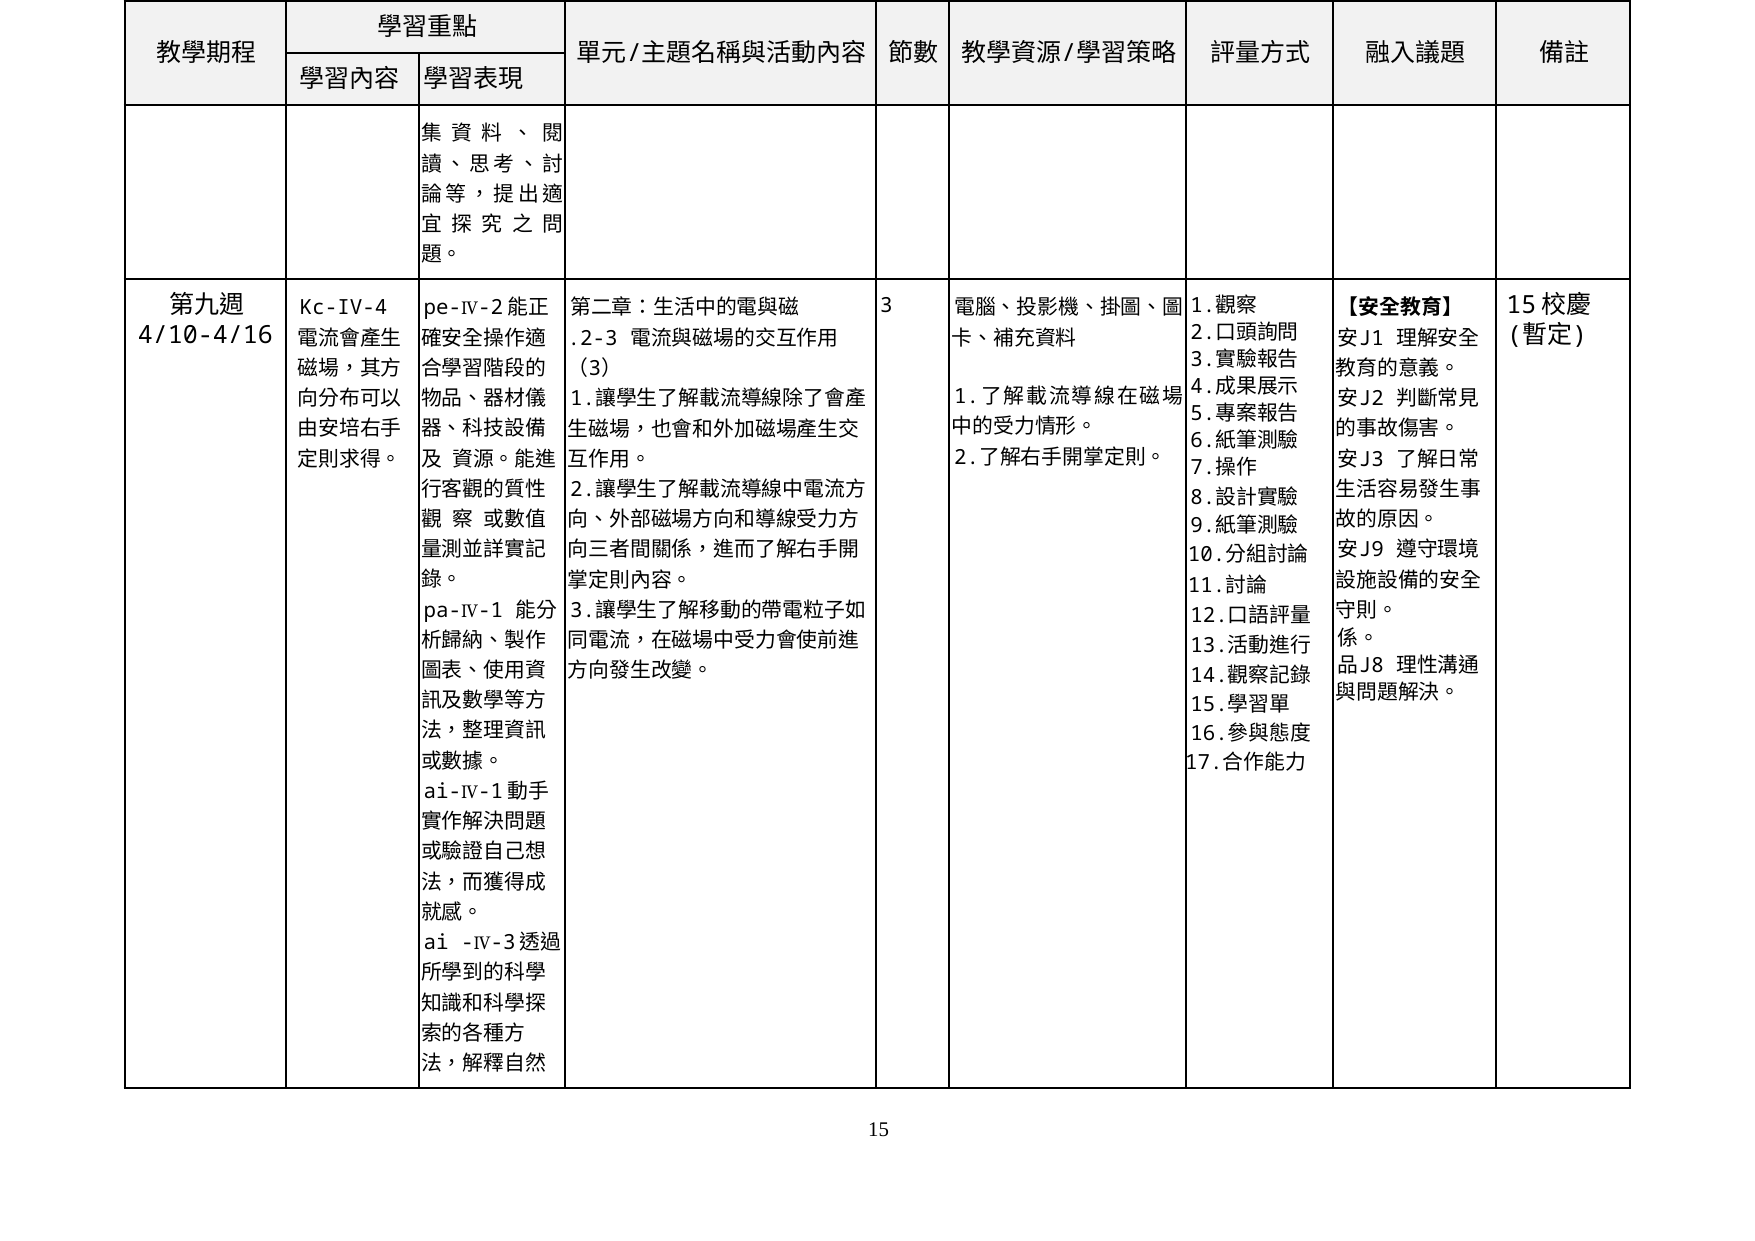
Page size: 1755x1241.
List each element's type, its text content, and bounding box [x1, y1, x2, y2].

table_cell [287, 106, 418, 278]
table_header 備註 [1497, 2, 1629, 104]
table_cell [877, 106, 948, 278]
table_cell 學習內容 [287, 54, 418, 104]
table_cell 第二章：生活中的電與磁 ․2-3 電流與磁場的交互作用（3） 1.讓學生了解載流導線除了會產生磁場，也會和外加磁場產生交互作用。 2.讓學生了解載流導線中電流方向、外部磁場方向和導線受力方向三者間關係，進而了解右手開掌定則內容。 3.讓學生了解移動的帶電粒子如同電流，在磁場中受力會使前進方向發生改變。 [566, 280, 875, 1087]
table_header 評量方式 [1187, 2, 1332, 104]
table_header 學習重點 [287, 2, 564, 52]
table_header 單元/主題名稱與活動內容 [566, 2, 875, 104]
table_cell 1.觀察 2.口頭詢問 3.實驗報告 4.成果展示 5.專案報告 6.紙筆測驗 7.操作 8.設計實驗 9.紙筆測驗 10.分組討論 11.討論 12.口語評量 13.活動進行 14.觀察記錄 15.學習單 16.參與態度 17.合作能力 [1187, 280, 1332, 1087]
table_cell [950, 106, 1185, 278]
table_header 教學期程 [126, 2, 285, 104]
table_header 節數 [877, 2, 948, 104]
table_cell 第九週4/10-4/16 [126, 280, 285, 1087]
table_cell [1497, 106, 1629, 278]
table_cell [1334, 106, 1495, 278]
table_cell pe-Ⅳ-2能正確安全操作適合學習階段的物品、器材儀器、科技設備 及 資源。能進行客觀的質性觀 察 或數值量測並詳實記錄。 pa-Ⅳ-1 能分析歸納、製作圖表、使用資訊及數學等方法，整理資訊或數據。 ai-Ⅳ-1動手實作解決問題或驗證自己想法，而獲得成就感。 ai -Ⅳ-3透過所學到的科學知識和科學探索的各種方法，解釋自然 [420, 280, 564, 1087]
table_cell 集資料、閱讀、思考、討論等，提出適宜探究之問題。 [420, 106, 564, 278]
table_cell Kc-IV-4 電流會產生磁場，其方向分布可以由安培右手定則求得。 [287, 280, 418, 1087]
table_cell [126, 106, 285, 278]
table_cell [566, 106, 875, 278]
table_header 教學資源/學習策略 [950, 2, 1185, 104]
table_header 融入議題 [1334, 2, 1495, 104]
table_cell 【安全教育】 安J1 理解安全教育的意義。 安J2 判斷常見的事故傷害。 安J3 了解日常生活容易發生事故的原因。 安J9 遵守環境設施設備的安全守則。 係。 品J8 理性溝通與問題解決。 [1334, 280, 1495, 1087]
table_cell 學習表現 [420, 54, 564, 104]
table_cell [1187, 106, 1332, 278]
table_cell 3 [877, 280, 948, 1087]
table_cell 電腦、投影機、掛圖、圖卡、補充資料 1.了解載流導線在磁場中的受力情形。 2.了解右手開掌定則。 [950, 280, 1185, 1087]
table_cell 15校慶(暫定) [1497, 280, 1629, 1087]
